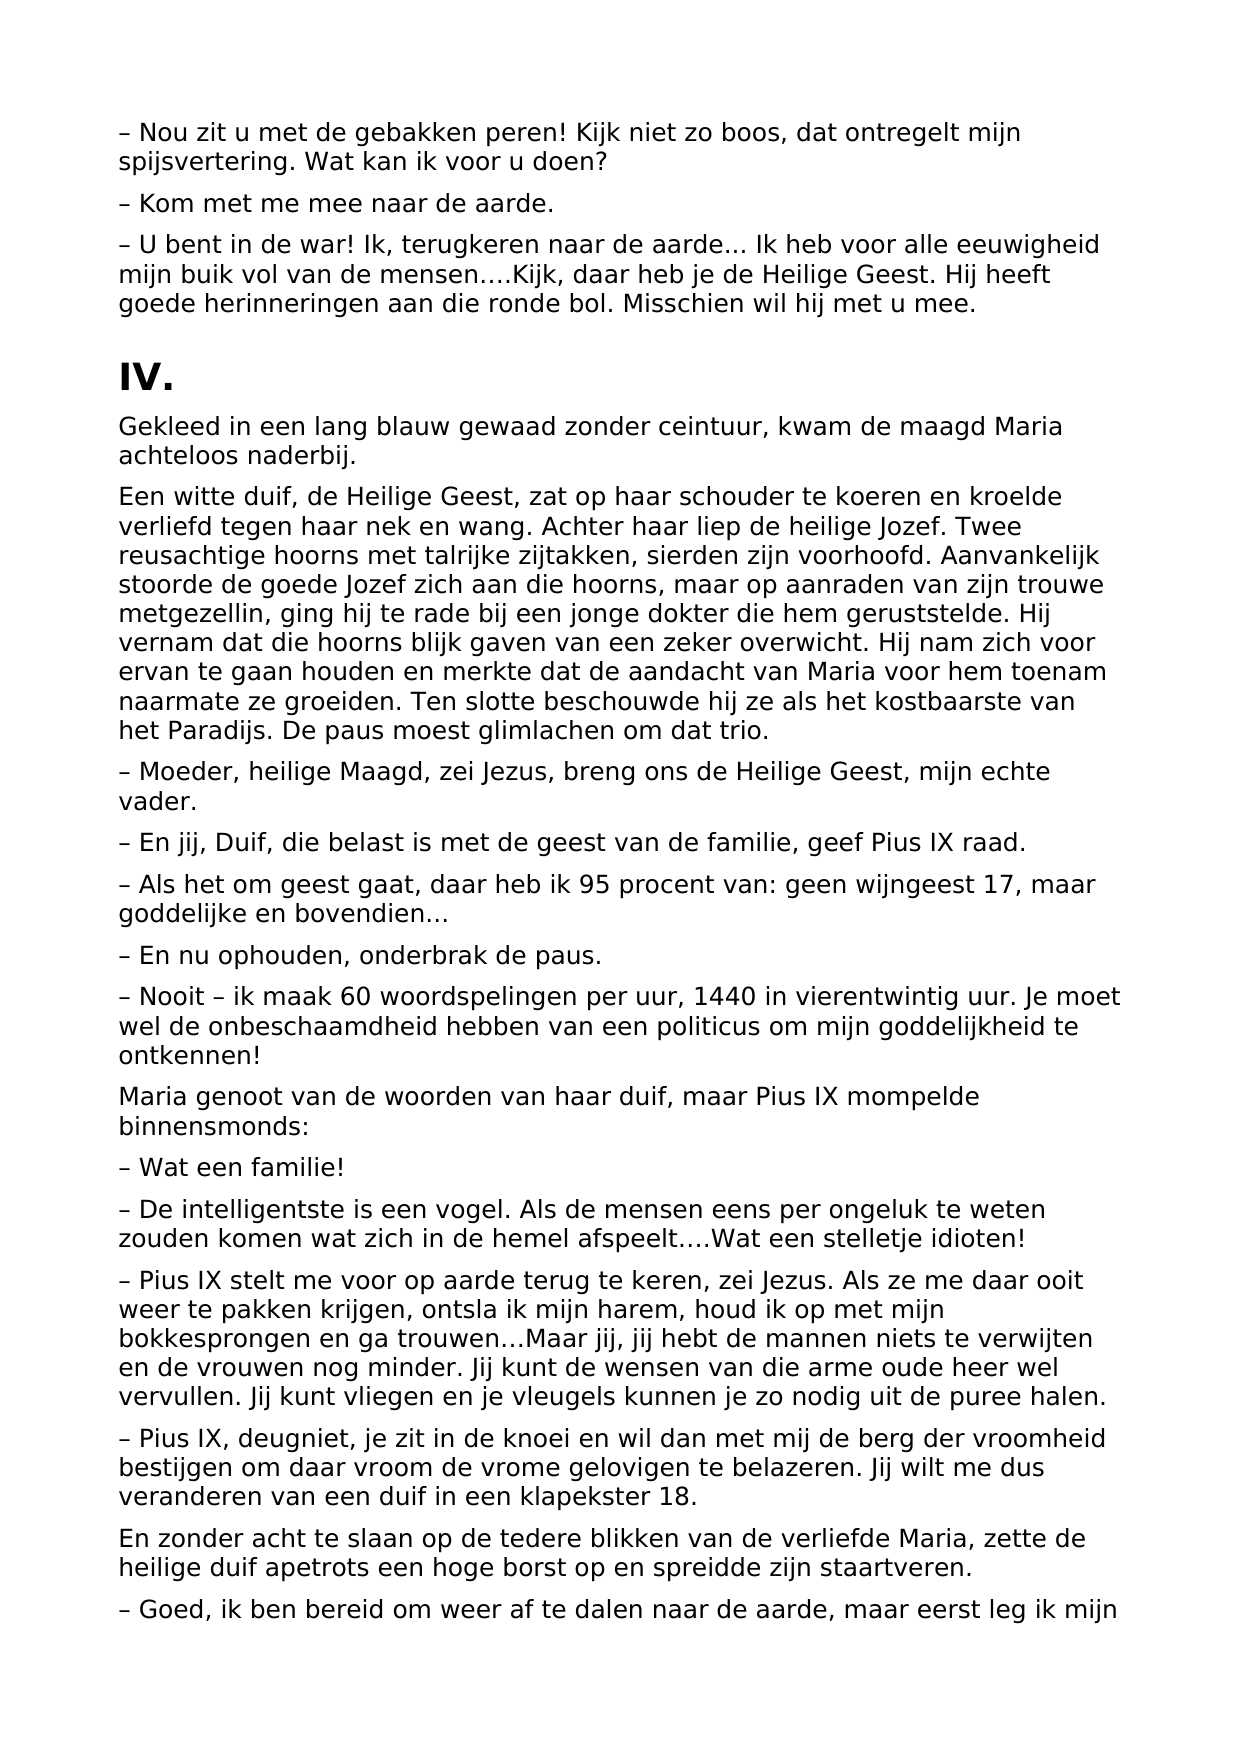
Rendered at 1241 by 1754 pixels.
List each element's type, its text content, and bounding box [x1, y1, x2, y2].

text – Nooit – ik maak 60 woordspelingen per uur, 1440 in vierentwintig uur. Je moet wel de onbeschaamdheid hebben van een politicus om mijn goddelijkheid te ontkennen! [118, 983, 1122, 1070]
text En zonder acht te slaan op de tedere blikken van de verliefde Maria, zette de heilige duif apetrots een hoge borst op en spreidde zijn staartveren. [118, 1524, 1122, 1583]
text – De intelligentste is een vogel. Als de mensen eens per ongeluk te weten zouden komen wat zich in de hemel afspeelt….Wat een stelletje idioten! [118, 1195, 1122, 1253]
text – Nou zit u met de gebakken peren! Kijk niet zo boos, dat ontregelt mijn spijsvertering. Wat kan ik voor u doen? [118, 118, 1122, 176]
text Een witte duif, de Heilige Geest, zat op haar schouder te koeren en kroelde verliefd tegen haar nek en wang. Achter haar liep de heilige Jozef. Twee reusachtige hoorns met talrijke zijtakken, sierden zijn voorhoofd. Aanvankelijk stoorde de goede Jozef zich aan die hoorns, maar op aanraden van zijn trouwe metgezellin, ging hij te rade bij een jonge dokter die hem geruststelde. Hij vernam dat die hoorns blijk gaven van een zeker overwicht. Hij nam zich voor ervan te gaan houden en merkte dat de aandacht van Maria voor hem toenam naarmate ze groeiden. Ten slotte beschouwde hij ze als het kostbaarste van het Paradijs. De paus moest glimlachen om dat trio. [118, 483, 1122, 745]
text – Kom met me mee naar de aarde. [118, 189, 1122, 218]
text – U bent in de war! Ik, terugkeren naar de aarde... Ik heb voor alle eeuwigheid mijn buik vol van de mensen….Kijk, daar heb je de Heilige Geest. Hij heeft goede herinneringen aan die ronde bol. Misschien wil hij met u mee. [118, 231, 1122, 318]
text – Als het om geest gaat, daar heb ik 95 procent van: geen wijngeest 17, maar goddelijke en bovendien... [118, 870, 1122, 928]
text – Moeder, heilige Maagd, zei Jezus, breng ons de Heilige Geest, mijn echte vader. [118, 758, 1122, 816]
text Gekleed in een lang blauw gewaad zonder ceintuur, kwam de maagd Maria achteloos naderbij. [118, 412, 1122, 470]
text Maria genoot van de woorden van haar duif, maar Pius IX mompelde binnensmonds: [118, 1083, 1122, 1141]
text – Pius IX, deugniet, je zit in de knoei en wil dan met mij de berg der vroomheid bestijgen om daar vroom de vrome gelovigen te belazeren. Jij wilt me dus veranderen van een duif in een klapekster 18. [118, 1424, 1122, 1512]
text – Pius IX stelt me voor op aarde terug te keren, zei Jezus. Als ze me daar ooit weer te pakken krijgen, ontsla ik mijn harem, houd ik op met mijn bokkesprongen en ga trouwen…Maar jij, jij hebt de mannen niets te verwijten en de vrouwen nog minder. Jij kunt de wensen van die arme oude heer wel vervullen. Jij kunt vliegen en je vleugels kunnen je zo nodig uit de puree halen. [118, 1266, 1122, 1412]
text – En nu ophouden, onderbrak de paus. [118, 941, 1122, 970]
text – Wat een familie! [118, 1153, 1122, 1183]
subtitle IV. [118, 356, 1122, 399]
text – Goed, ik ben bereid om weer af te dalen naar de aarde, maar eerst leg ik mijn [118, 1595, 1122, 1624]
text – En jij, Duif, die belast is met de geest van de familie, geef Pius IX raad. [118, 828, 1122, 858]
